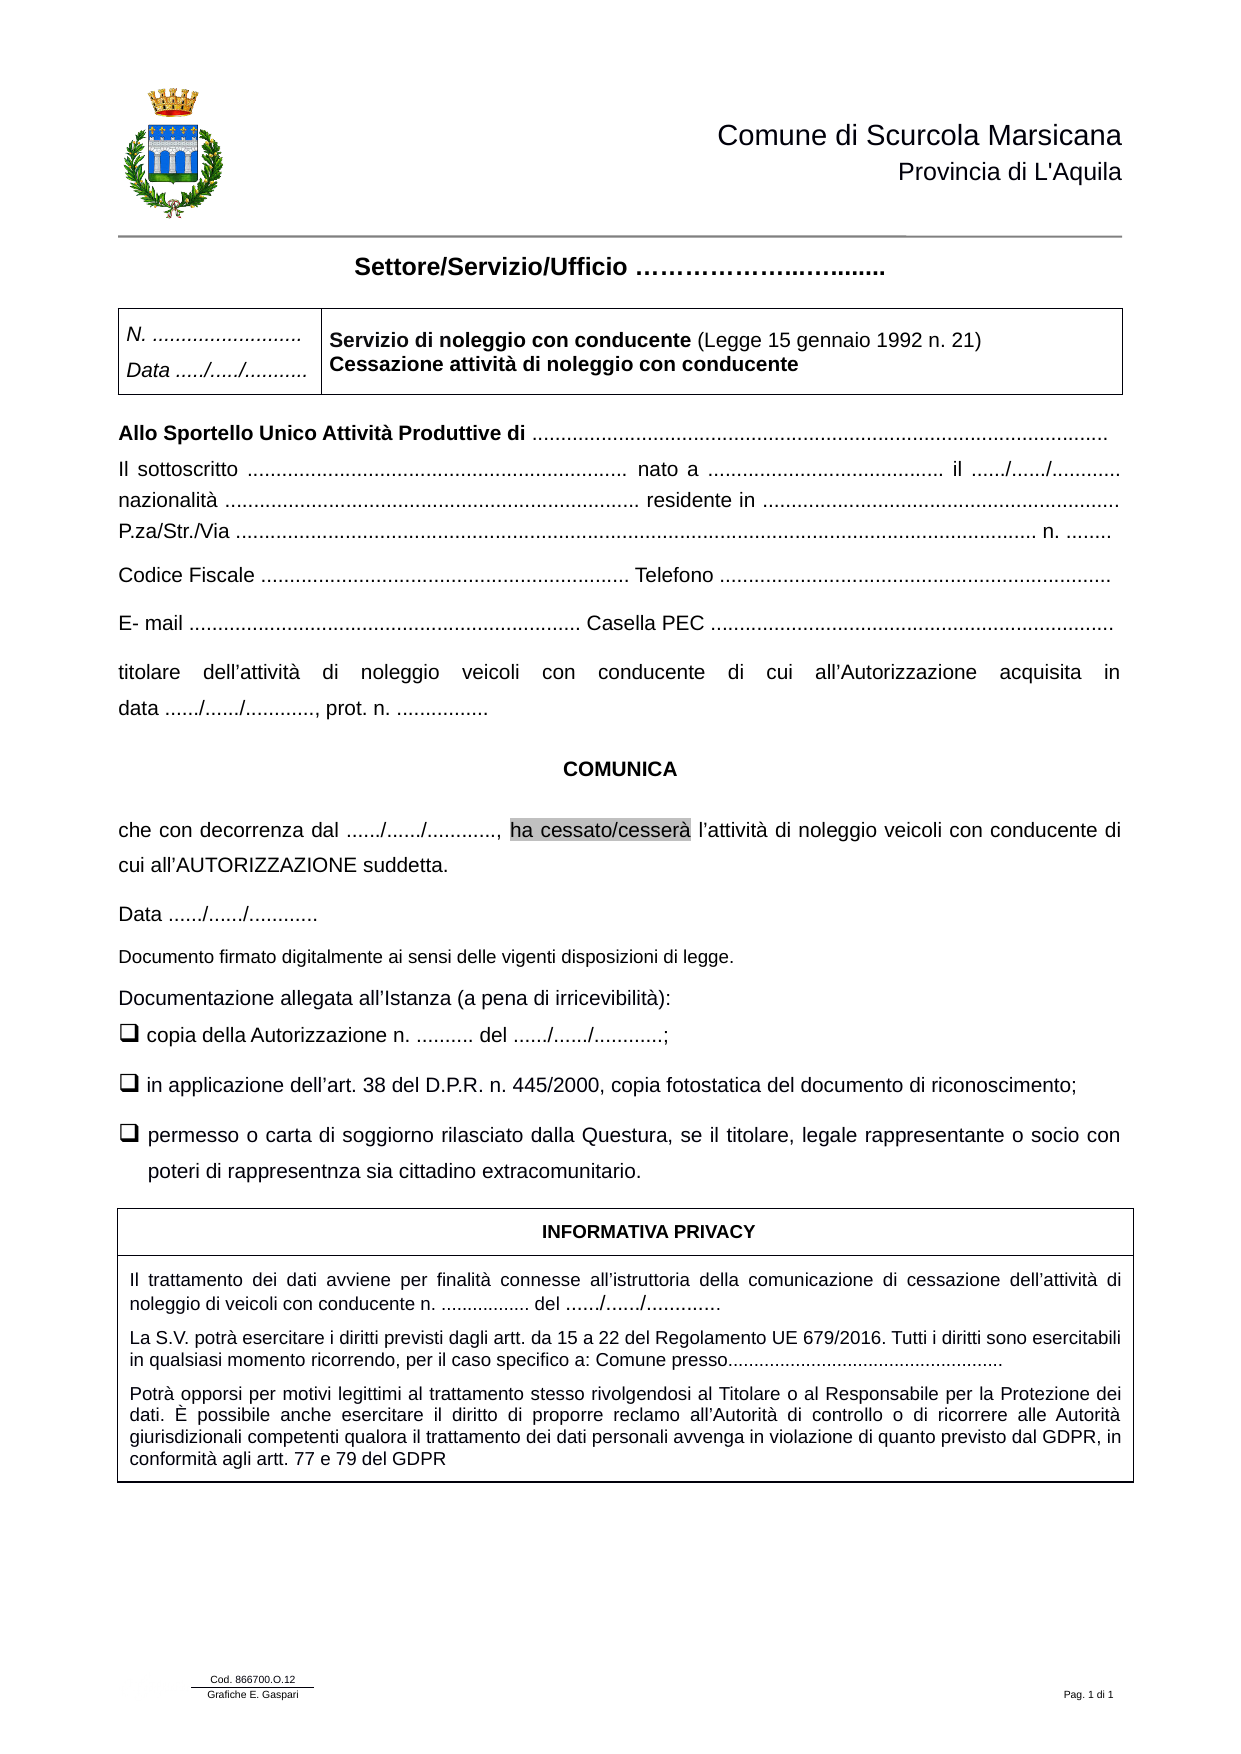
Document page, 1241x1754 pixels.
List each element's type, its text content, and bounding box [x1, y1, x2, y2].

subtitle  in applicazione dell’art. 38 del D.P.R. n. 445/2000, copia fotostatica del documento di riconoscimento; [118, 1072, 1122, 1097]
subtitle  permesso o carta di soggiorno rilasciato dalla Questura, se il titolare, legale rappresentante o socio con poteri di rappresentnza sia cittadino extracomunitario. [118, 1122, 1122, 1183]
table_cell Il trattamento dei dati avviene per finalità connesse all’istruttoria della comunicazione di cessazione dell’attività di noleggio di veicoli con conducente n. ................. del ....../....../............. La S.V. potrà esercitare i diritti previsti dagli artt. da 15 a 22 del Regolamento UE 679/2016. Tutti i diritti sono esercitabili in qualsiasi momento ricorrendo, per il caso specifico a: Comune presso..................................................... Potrà opporsi per motivi legittimi al trattamento stesso rivolgendosi al Titolare o al Responsabile per la Protezione dei dati. È possibile anche esercitare il diritto di proporre reclamo all’Autorità di controllo o di ricorrere alle Autorità giurisdizionali competenti qualora il trattamento dei dati personali avvenga in violazione di quanto previsto dal GDPR, in conformità agli artt. 77 e 79 del GDPR [118, 1256, 1133, 1481]
text COMUNICA [118, 756, 1122, 780]
subtitle  copia della Autorizzazione n. .......... del ....../....../............; [118, 1022, 1122, 1047]
text Comune di Scurcola Marsicana [224, 118, 1122, 152]
picture [122, 87, 224, 219]
table_header INFORMATIVA PRIVACY [118, 1209, 1133, 1255]
text che con decorrenza dal ....../....../............, ha cessato/cesserà l’attività di noleggio veicoli con conducente di cui all’AUTORIZZAZIONE suddetta. [118, 817, 1122, 877]
text Codice Fiscale ................................................................ Telefono .................................................................... [118, 563, 1122, 587]
text Provincia di L'Aquila [224, 157, 1122, 185]
text Allo Sportello Unico Attività Produttive di .................................................................................................... [118, 420, 1122, 444]
text Documento firmato digitalmente ai sensi delle vigenti disposizioni di legge. [118, 945, 1122, 967]
table_header Servizio di noleggio con conducente (Legge 15 gennaio 1992 n. 21) Cessazione attività di noleggio con conducente [322, 309, 1122, 394]
text titolare dell’attività di noleggio veicoli con conducente di cui all’Autorizzazione acquisita in data ....../....../............, prot. n. ................ [118, 659, 1122, 719]
text Documentazione allegata all’Istanza (a pena di irricevibilità): [118, 986, 1122, 1010]
text Il sottoscritto .................................................................. nato a ......................................... il ....../....../............ nazionalità ........................................................................ residente in .............................................................. P.za/Str./Via ........................................................................................................................................... n. ........ [118, 457, 1122, 543]
text Settore/Servizio/Ufficio ………………...…........ [118, 252, 1122, 281]
text Data ....../....../............ [118, 902, 1122, 926]
text E- mail .................................................................... Casella PEC ...................................................................... [118, 611, 1122, 635]
table_header N. .......................... Data ...../...../........... [119, 309, 321, 394]
